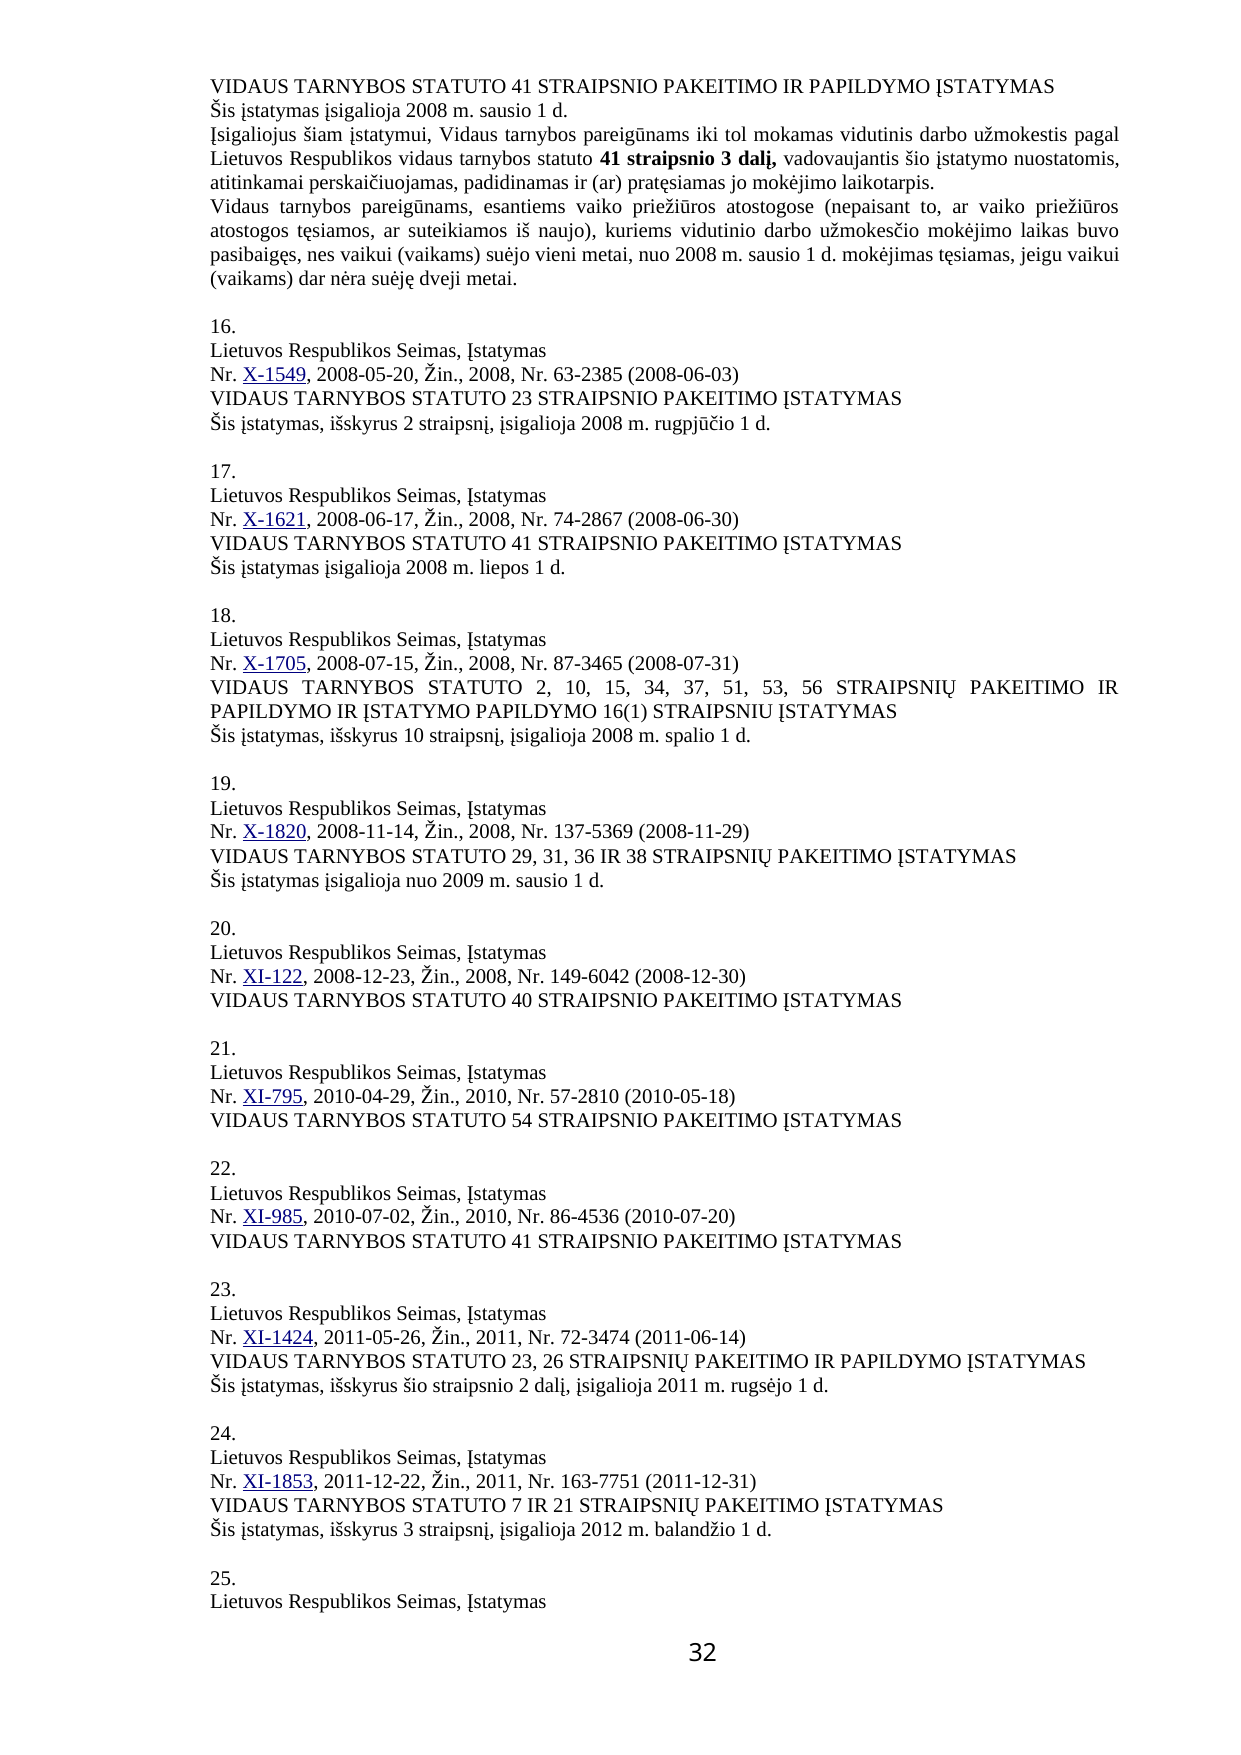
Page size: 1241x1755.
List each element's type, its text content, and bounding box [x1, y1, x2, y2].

text 17. [210, 458, 1120, 483]
text VIDAUS TARNYBOS STATUTO 41 STRAIPSNIO PAKEITIMO ĮSTATYMAS [210, 1228, 1120, 1253]
text Šis įstatymas įsigalioja 2008 m. sausio 1 d. [210, 98, 1120, 122]
text VIDAUS TARNYBOS STATUTO 23 STRAIPSNIO PAKEITIMO ĮSTATYMAS [210, 386, 1120, 410]
text Šis įstatymas įsigalioja nuo 2009 m. sausio 1 d. [210, 868, 1120, 892]
text 16. [210, 314, 1120, 338]
text Lietuvos Respublikos Seimas, Įstatymas [210, 795, 1120, 819]
text Nr. X-1705, 2008-07-15, Žin., 2008, Nr. 87-3465 (2008-07-31) [210, 651, 1120, 675]
text Lietuvos Respublikos Seimas, Įstatymas [210, 1180, 1120, 1204]
text Šis įstatymas, išskyrus 10 straipsnį, įsigalioja 2008 m. spalio 1 d. [210, 723, 1120, 747]
text Šis įstatymas, išskyrus 3 straipsnį, įsigalioja 2012 m. balandžio 1 d. [210, 1517, 1120, 1541]
text VIDAUS TARNYBOS STATUTO 41 STRAIPSNIO PAKEITIMO ĮSTATYMAS [210, 531, 1120, 555]
text VIDAUS TARNYBOS STATUTO 29, 31, 36 IR 38 STRAIPSNIŲ PAKEITIMO ĮSTATYMAS [210, 843, 1120, 868]
text Lietuvos Respublikos Seimas, Įstatymas [210, 1301, 1120, 1325]
text Vidaus tarnybos pareigūnams, esantiems vaiko priežiūros atostogose (nepaisant to, ar vaiko priežiūros atostogos tęsiamos, ar suteikiamos iš naujo), kuriems vidutinio darbo užmokesčio mokėjimo laikas buvo pasibaigęs, nes vaikui (vaikams) suėjo vieni metai, nuo 2008 m. sausio 1 d. mokėjimas tęsiamas, jeigu vaikui (vaikams) dar nėra suėję dveji metai. [210, 194, 1120, 290]
text Šis įstatymas, išskyrus 2 straipsnį, įsigalioja 2008 m. rugpjūčio 1 d. [210, 410, 1120, 434]
text 18. [210, 603, 1120, 627]
text Lietuvos Respublikos Seimas, Įstatymas [210, 940, 1120, 964]
text Lietuvos Respublikos Seimas, Įstatymas [210, 338, 1120, 362]
text VIDAUS TARNYBOS STATUTO 7 IR 21 STRAIPSNIŲ PAKEITIMO ĮSTATYMAS [210, 1493, 1120, 1517]
text 20. [210, 916, 1120, 940]
text 19. [210, 771, 1120, 795]
text VIDAUS TARNYBOS STATUTO 23, 26 STRAIPSNIŲ PAKEITIMO IR PAPILDYMO ĮSTATYMAS [210, 1349, 1120, 1373]
text 24. [210, 1421, 1120, 1445]
text Nr. XI-985, 2010-07-02, Žin., 2010, Nr. 86-4536 (2010-07-20) [210, 1204, 1120, 1228]
text Įsigaliojus šiam įstatymui, Vidaus tarnybos pareigūnams iki tol mokamas vidutinis darbo užmokestis pagal Lietuvos Respublikos vidaus tarnybos statuto 41 straipsnio 3 dalį, vadovaujantis šio įstatymo nuostatomis, atitinkamai perskaičiuojamas, padidinamas ir (ar) pratęsiamas jo mokėjimo laikotarpis. [210, 122, 1120, 194]
text 22. [210, 1156, 1120, 1180]
text Lietuvos Respublikos Seimas, Įstatymas [210, 483, 1120, 507]
text Lietuvos Respublikos Seimas, Įstatymas [210, 627, 1120, 651]
text Lietuvos Respublikos Seimas, Įstatymas [210, 1445, 1120, 1469]
text Nr. X-1549, 2008-05-20, Žin., 2008, Nr. 63-2385 (2008-06-03) [210, 362, 1120, 386]
text 21. [210, 1036, 1120, 1060]
text Nr. XI-795, 2010-04-29, Žin., 2010, Nr. 57-2810 (2010-05-18) [210, 1084, 1120, 1108]
text Nr. X-1820, 2008-11-14, Žin., 2008, Nr. 137-5369 (2008-11-29) [210, 819, 1120, 843]
text Šis įstatymas įsigalioja 2008 m. liepos 1 d. [210, 555, 1120, 579]
text Nr. XI-1424, 2011-05-26, Žin., 2011, Nr. 72-3474 (2011-06-14) [210, 1325, 1120, 1349]
text Nr. X-1621, 2008-06-17, Žin., 2008, Nr. 74-2867 (2008-06-30) [210, 507, 1120, 531]
text 25. [210, 1565, 1120, 1589]
text VIDAUS TARNYBOS STATUTO 2, 10, 15, 34, 37, 51, 53, 56 STRAIPSNIŲ PAKEITIMO IR PAPILDYMO IR ĮSTATYMO PAPILDYMO 16(1) STRAIPSNIU ĮSTATYMAS [210, 675, 1120, 723]
text VIDAUS TARNYBOS STATUTO 40 STRAIPSNIO PAKEITIMO ĮSTATYMAS [210, 988, 1120, 1012]
text VIDAUS TARNYBOS STATUTO 41 STRAIPSNIO PAKEITIMO IR PAPILDYMO ĮSTATYMAS [210, 73, 1120, 98]
text Nr. XI-1853, 2011-12-22, Žin., 2011, Nr. 163-7751 (2011-12-31) [210, 1469, 1120, 1493]
text Lietuvos Respublikos Seimas, Įstatymas [210, 1589, 1120, 1613]
text VIDAUS TARNYBOS STATUTO 54 STRAIPSNIO PAKEITIMO ĮSTATYMAS [210, 1108, 1120, 1132]
text Šis įstatymas, išskyrus šio straipsnio 2 dalį, įsigalioja 2011 m. rugsėjo 1 d. [210, 1373, 1120, 1397]
text Lietuvos Respublikos Seimas, Įstatymas [210, 1060, 1120, 1084]
text Nr. XI-122, 2008-12-23, Žin., 2008, Nr. 149-6042 (2008-12-30) [210, 964, 1120, 988]
text 23. [210, 1277, 1120, 1301]
